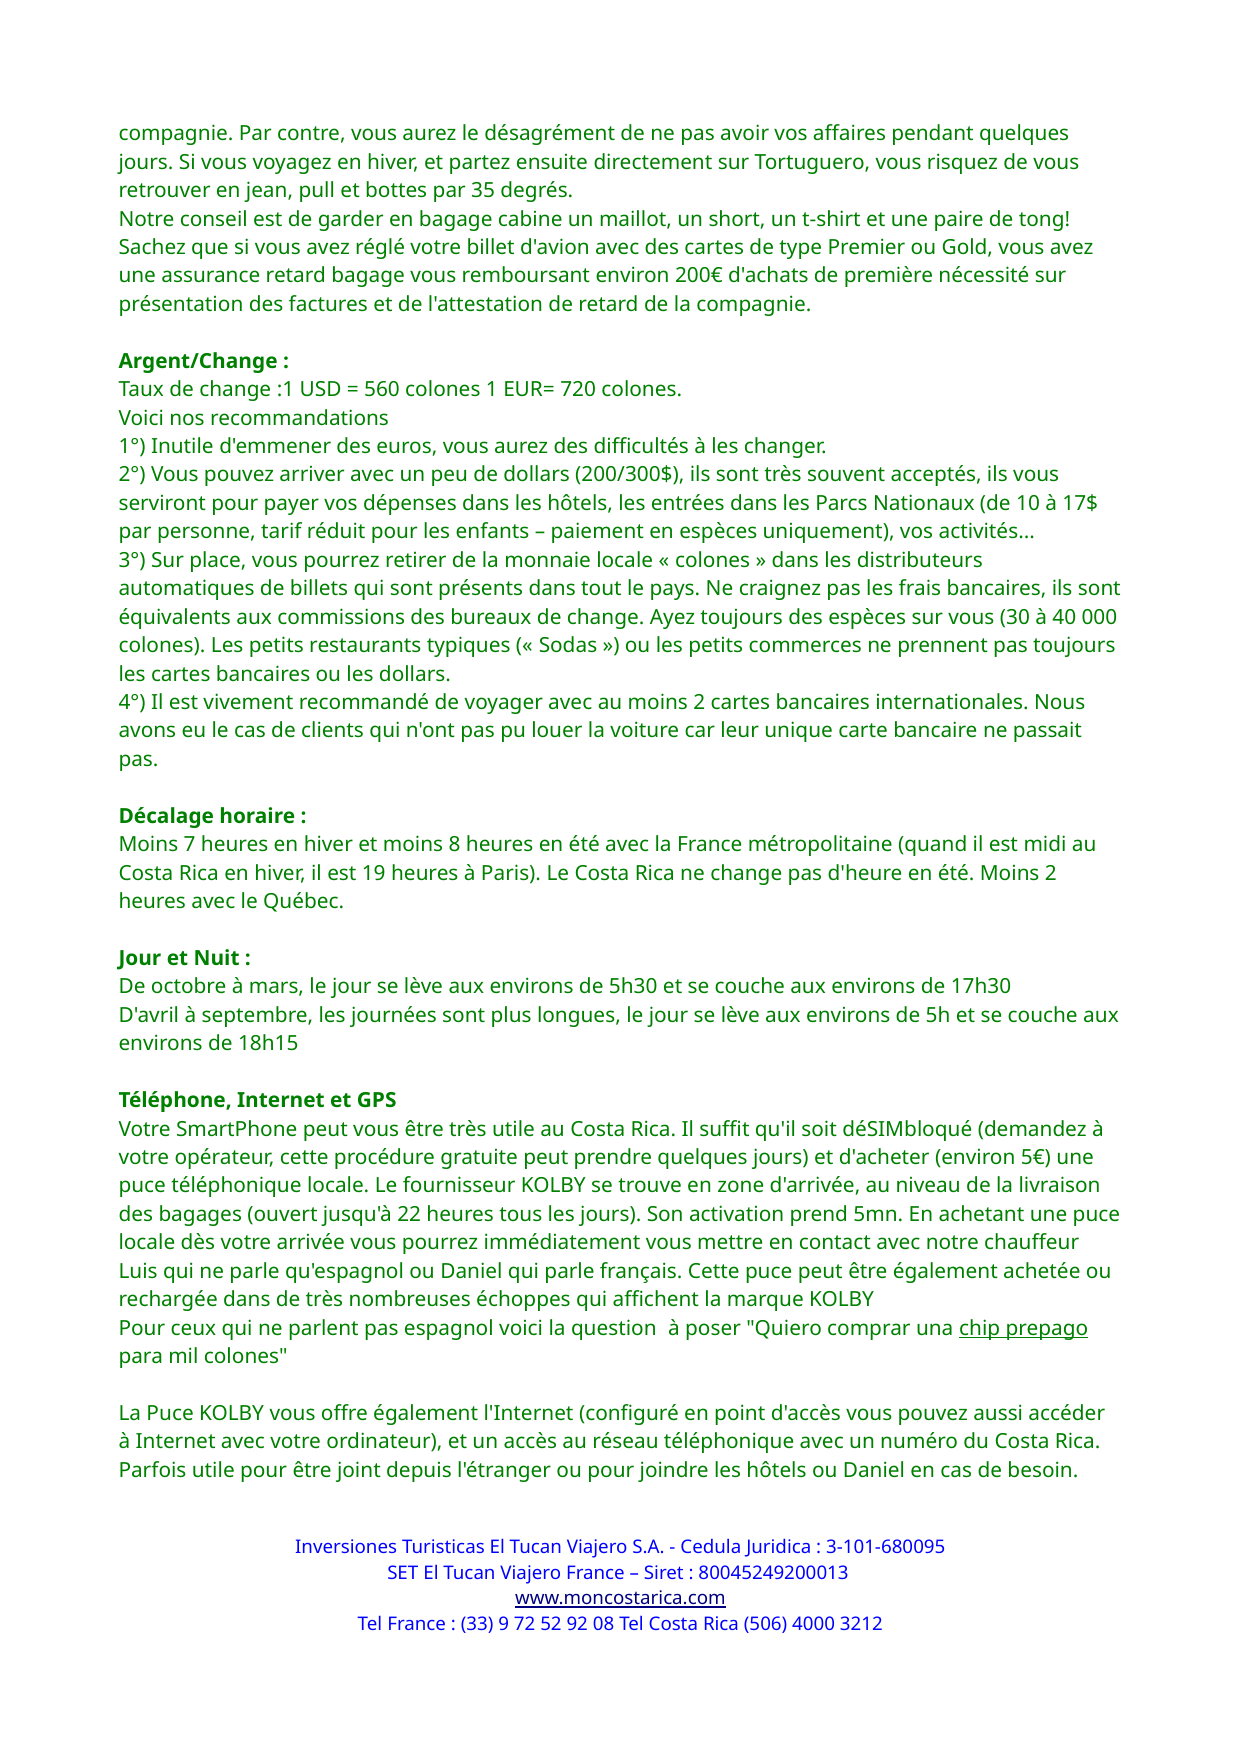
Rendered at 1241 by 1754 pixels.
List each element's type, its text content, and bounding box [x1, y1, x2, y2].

text Taux de change :1 USD = 560 colones 1 EUR= 720 colones. [118, 374, 1122, 403]
text 1°) Inutile d'emmener des euros, vous aurez des difficultés à les changer. [118, 431, 1122, 459]
text 3°) Sur place, vous pourrez retirer de la monnaie locale « colones » dans les distributeurs automatiques de billets qui sont présents dans tout le pays. Ne craignez pas les frais bancaires, ils sont équivalents aux commissions des bureaux de change. Ayez toujours des espèces sur vous (30 à 40 000 colones). Les petits restaurants typiques (« Sodas ») ou les petits commerces ne prennent pas toujours les cartes bancaires ou les dollars. [118, 545, 1122, 687]
text Décalage horaire : [118, 801, 1122, 829]
text Votre SmartPhone peut vous être très utile au Costa Rica. Il suffit qu'il soit déSIMbloqué (demandez à votre opérateur, cette procédure gratuite peut prendre quelques jours) et d'acheter (environ 5€) une puce téléphonique locale. Le fournisseur KOLBY se trouve en zone d'arrivée, au niveau de la livraison des bagages (ouvert jusqu'à 22 heures tous les jours). Son activation prend 5mn. En achetant une puce locale dès votre arrivée vous pourrez immédiatement vous mettre en contact avec notre chauffeur Luis qui ne parle qu'espagnol ou Daniel qui parle français. Cette puce peut être également achetée ou rechargée dans de très nombreuses échoppes qui affichent la marque KOLBY [118, 1114, 1122, 1313]
text Jour et Nuit : De octobre à mars, le jour se lève aux environs de 5h30 et se couche aux environs de 17h30 D'avril à septembre, les journées sont plus longues, le jour se lève aux environs de 5h et se couche aux environs de 18h15 [118, 943, 1122, 1057]
text compagnie. Par contre, vous aurez le désagrément de ne pas avoir vos affaires pendant quelques jours. Si vous voyagez en hiver, et partez ensuite directement sur Tortuguero, vous risquez de vous retrouver en jean, pull et bottes par 35 degrés. Notre conseil est de garder en bagage cabine un maillot, un short, un t-shirt et une paire de tong! Sachez que si vous avez réglé votre billet d'avion avec des cartes de type Premier ou Gold, vous avez une assurance retard bagage vous remboursant environ 200€ d'achats de première nécessité sur présentation des factures et de l'attestation de retard de la compagnie. [118, 118, 1122, 317]
text Moins 7 heures en hiver et moins 8 heures en été avec la France métropolitaine (quand il est midi au Costa Rica en hiver, il est 19 heures à Paris). Le Costa Rica ne change pas d'heure en été. Moins 2 heures avec le Québec. [118, 829, 1122, 943]
text Voici nos recommandations [118, 403, 1122, 431]
text Pour ceux qui ne parlent pas espagnol voici la question à poser "Quiero comprar una chip prepago para mil colones" [118, 1313, 1122, 1369]
text La Puce KOLBY vous offre également l'Internet (configuré en point d'accès vous pouvez aussi accéder à Internet avec votre ordinateur), et un accès au réseau téléphonique avec un numéro du Costa Rica. Parfois utile pour être joint depuis l'étranger ou pour joindre les hôtels ou Daniel en cas de besoin. [118, 1398, 1122, 1483]
text Argent/Change : [118, 346, 1122, 374]
text 2°) Vous pouvez arriver avec un peu de dollars (200/300$), ils sont très souvent acceptés, ils vous serviront pour payer vos dépenses dans les hôtels, les entrées dans les Parcs Nationaux (de 10 à 17$ par personne, tarif réduit pour les enfants – paiement en espèces uniquement), vos activités... [118, 459, 1122, 545]
text 4°) Il est vivement recommandé de voyager avec au moins 2 cartes bancaires internationales. Nous avons eu le cas de clients qui n'ont pas pu louer la voiture car leur unique carte bancaire ne passait pas. [118, 687, 1122, 772]
text Téléphone, Internet et GPS [118, 1057, 1122, 1114]
